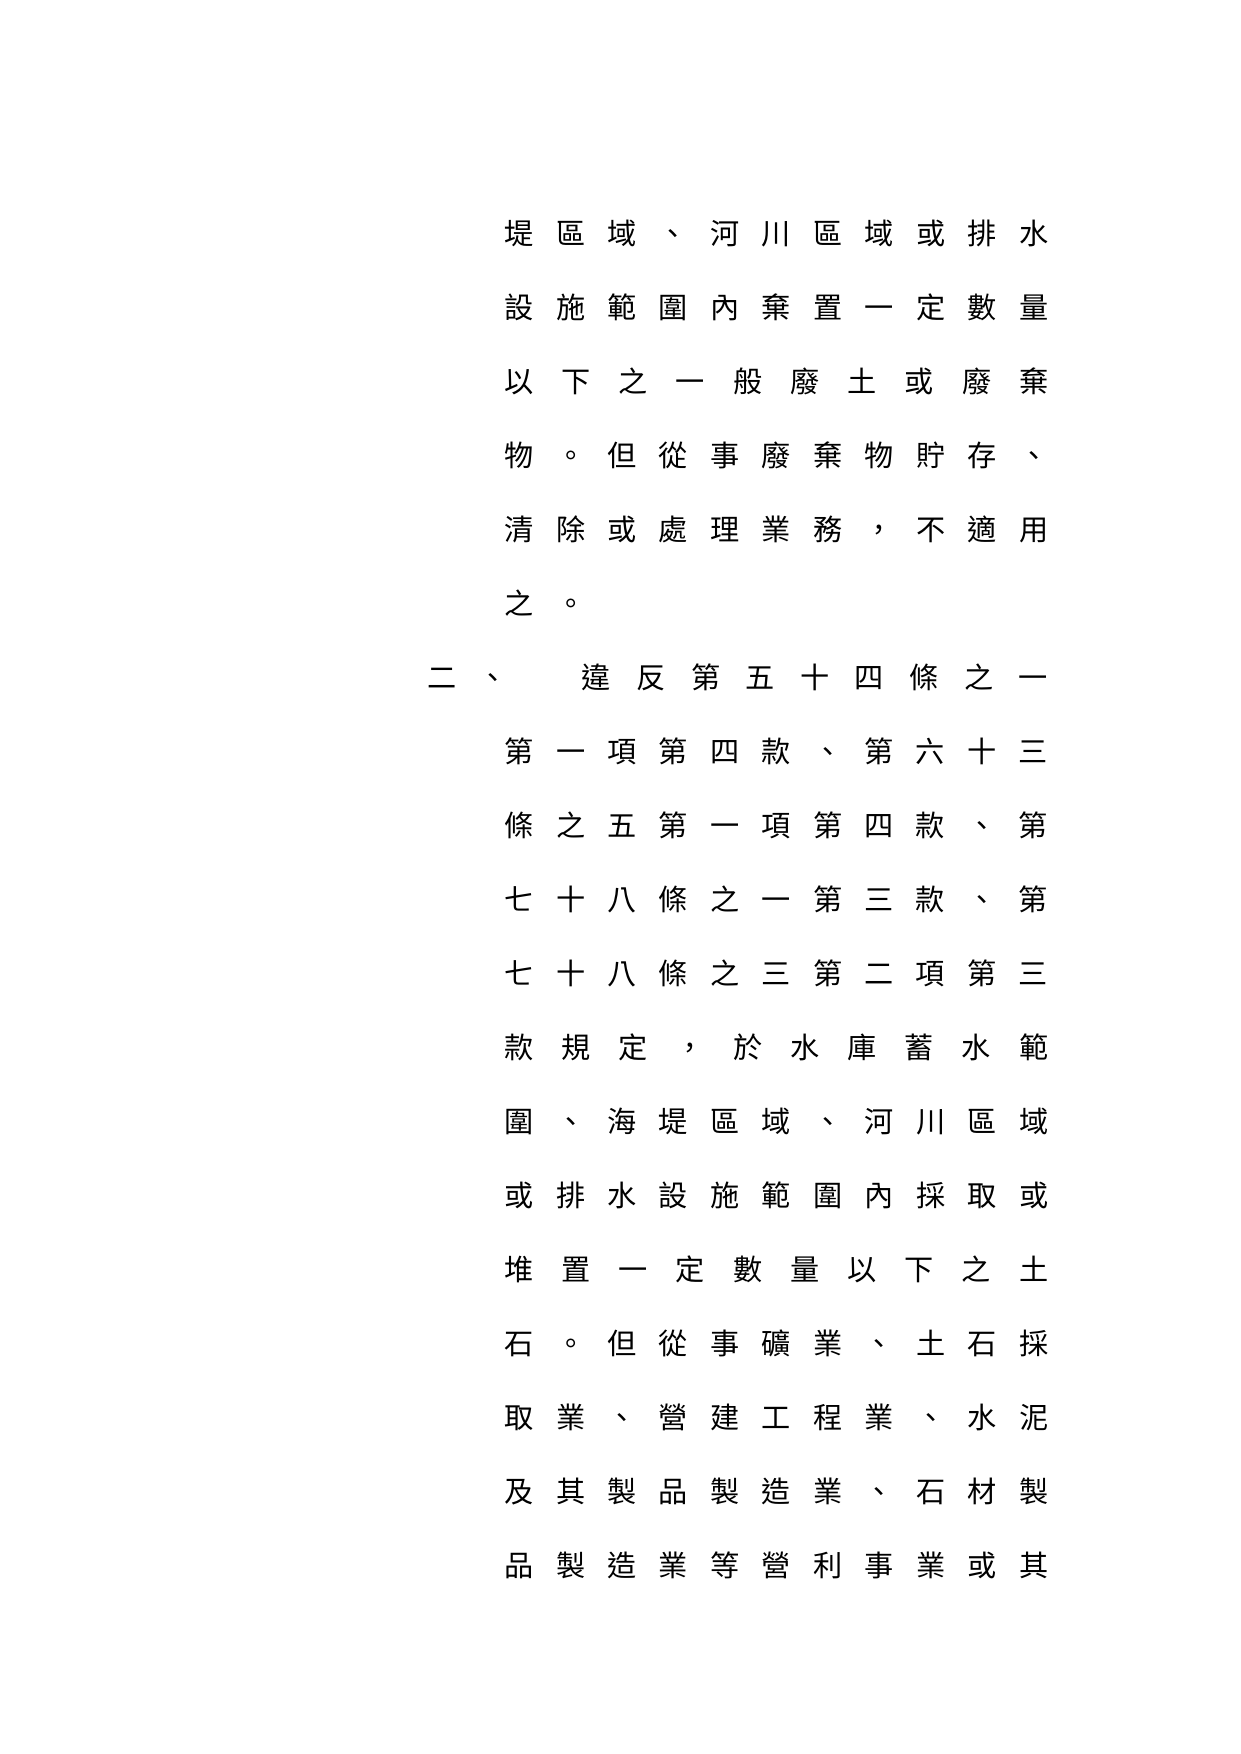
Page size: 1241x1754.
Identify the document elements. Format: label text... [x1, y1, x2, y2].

text 二、 違反第五十四條之一第一項第四款、第六十三條之五第一項第四款、第七十八條之一第三款、第七十八條之三第二項第三款規定，於水庫蓄水範圍、海堤區域、河川區域或排水設施範圍內採取或堆置一定數量以下之土石。但從事礦業、土石採取業、營建工程業、水泥及其製品製造業、石材製品製造業等營利事業或其 [421, 639, 1070, 1600]
text 堤區域、河川區域或排水設施範圍內棄置一定數量以下之一般廢土或廢棄物。但從事廢棄物貯存、清除或處理業務，不適用之。 [421, 195, 1070, 639]
